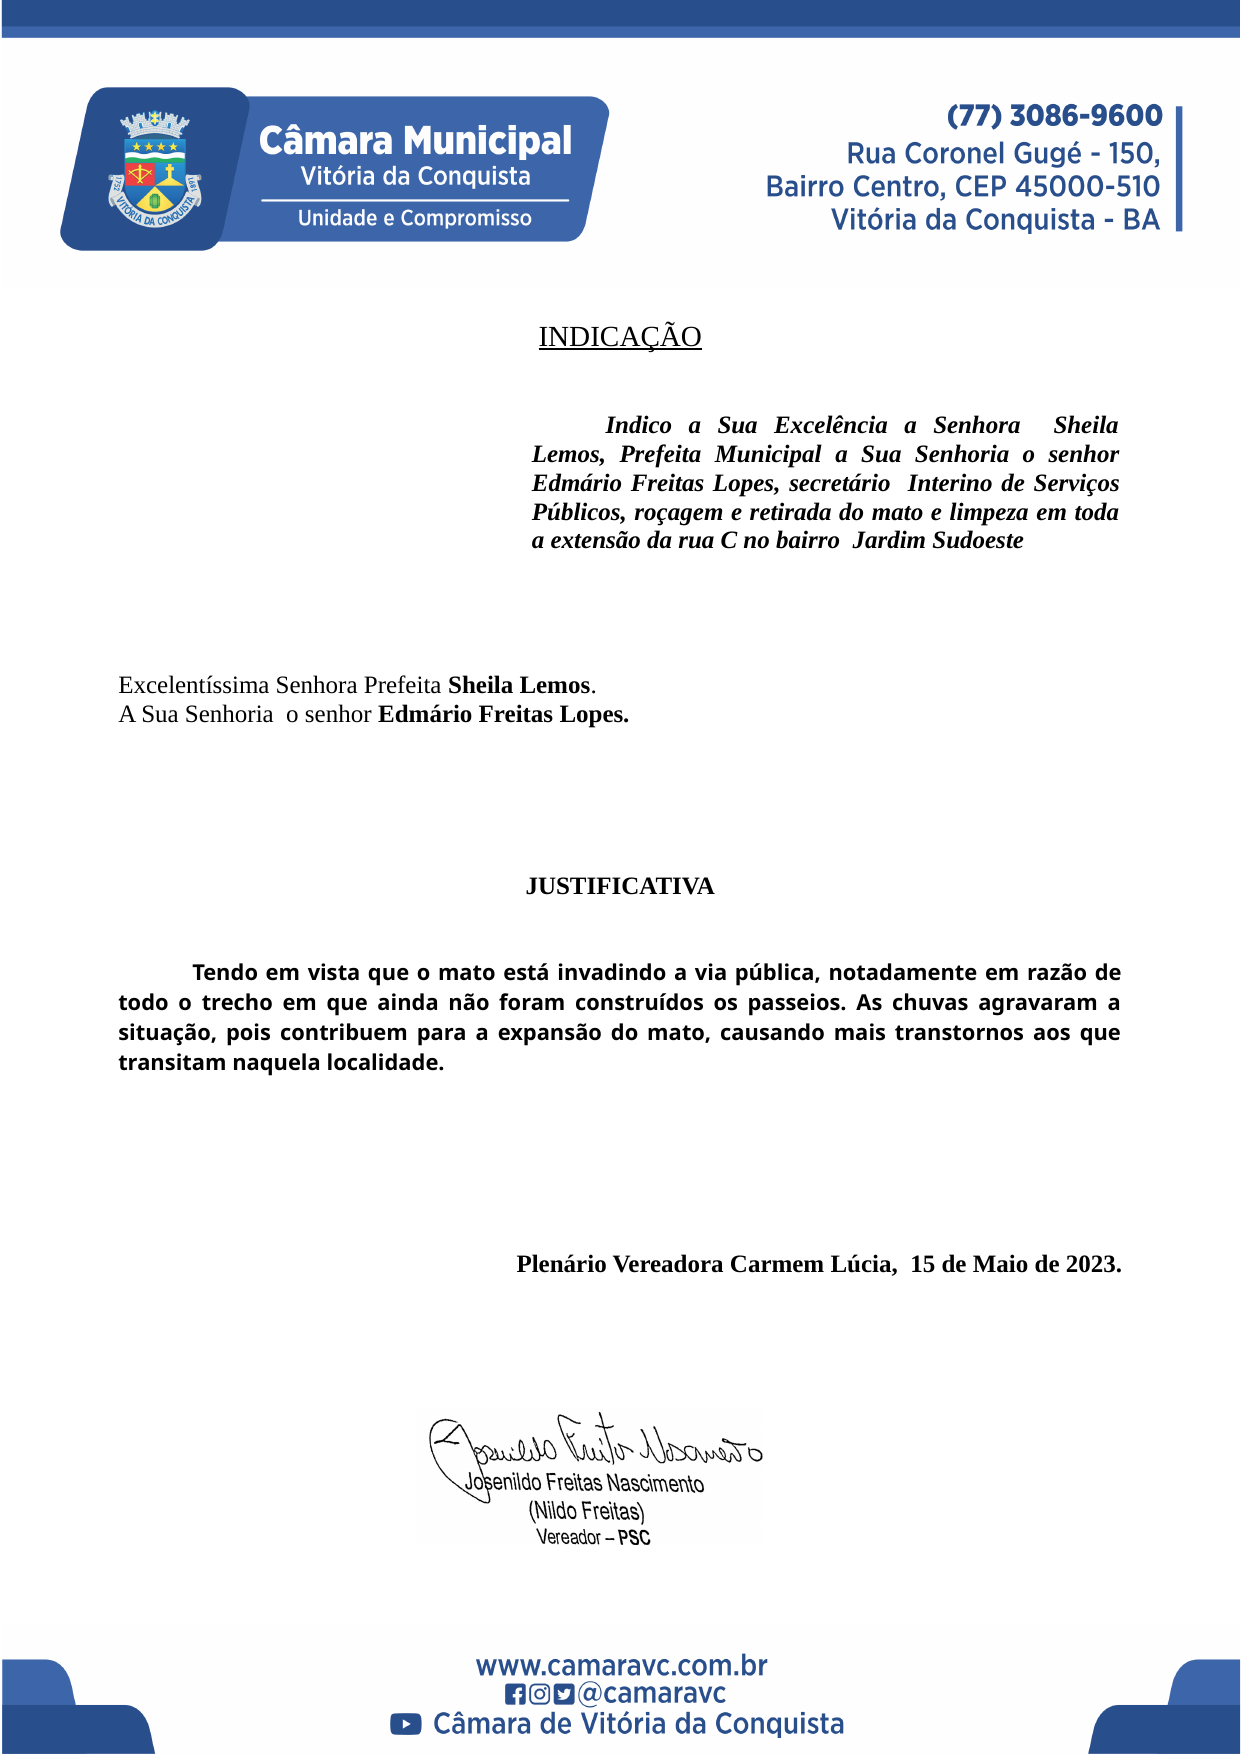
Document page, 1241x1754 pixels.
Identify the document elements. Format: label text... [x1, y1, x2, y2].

text INDICAÇÃO [118, 319, 1122, 353]
picture [414, 1407, 764, 1545]
text JUSTIFICATIVA [118, 871, 1122, 900]
picture [1, 0, 1240, 288]
text Excelentíssima Senhora Prefeita Sheila Lemos. [118, 670, 1122, 699]
text A Sua Senhoria o senhor Edmário Freitas Lopes. [118, 699, 1122, 727]
text Plenário Vereadora Carmem Lúcia, 15 de Maio de 2023. [118, 1249, 1122, 1278]
picture [2, 1624, 1241, 1754]
text Indico a Sua Excelência a Senhora Sheila Lemos, Prefeita Municipal a Sua Senhoria o senhor Edmário Freitas Lopes, secretário Interino de Serviços Públicos, roçagem e retirada do mato e limpeza em toda a extensão da rua C no bairro Jardim Sudoeste [532, 410, 1122, 554]
text Tendo em vista que o mato está invadindo a via pública, notadamente em razão de todo o trecho em que ainda não foram construídos os passeios. As chuvas agravaram a situação, pois contribuem para a expansão do mato, causando mais transtornos aos que transitam naquela localidade. [118, 957, 1122, 1077]
